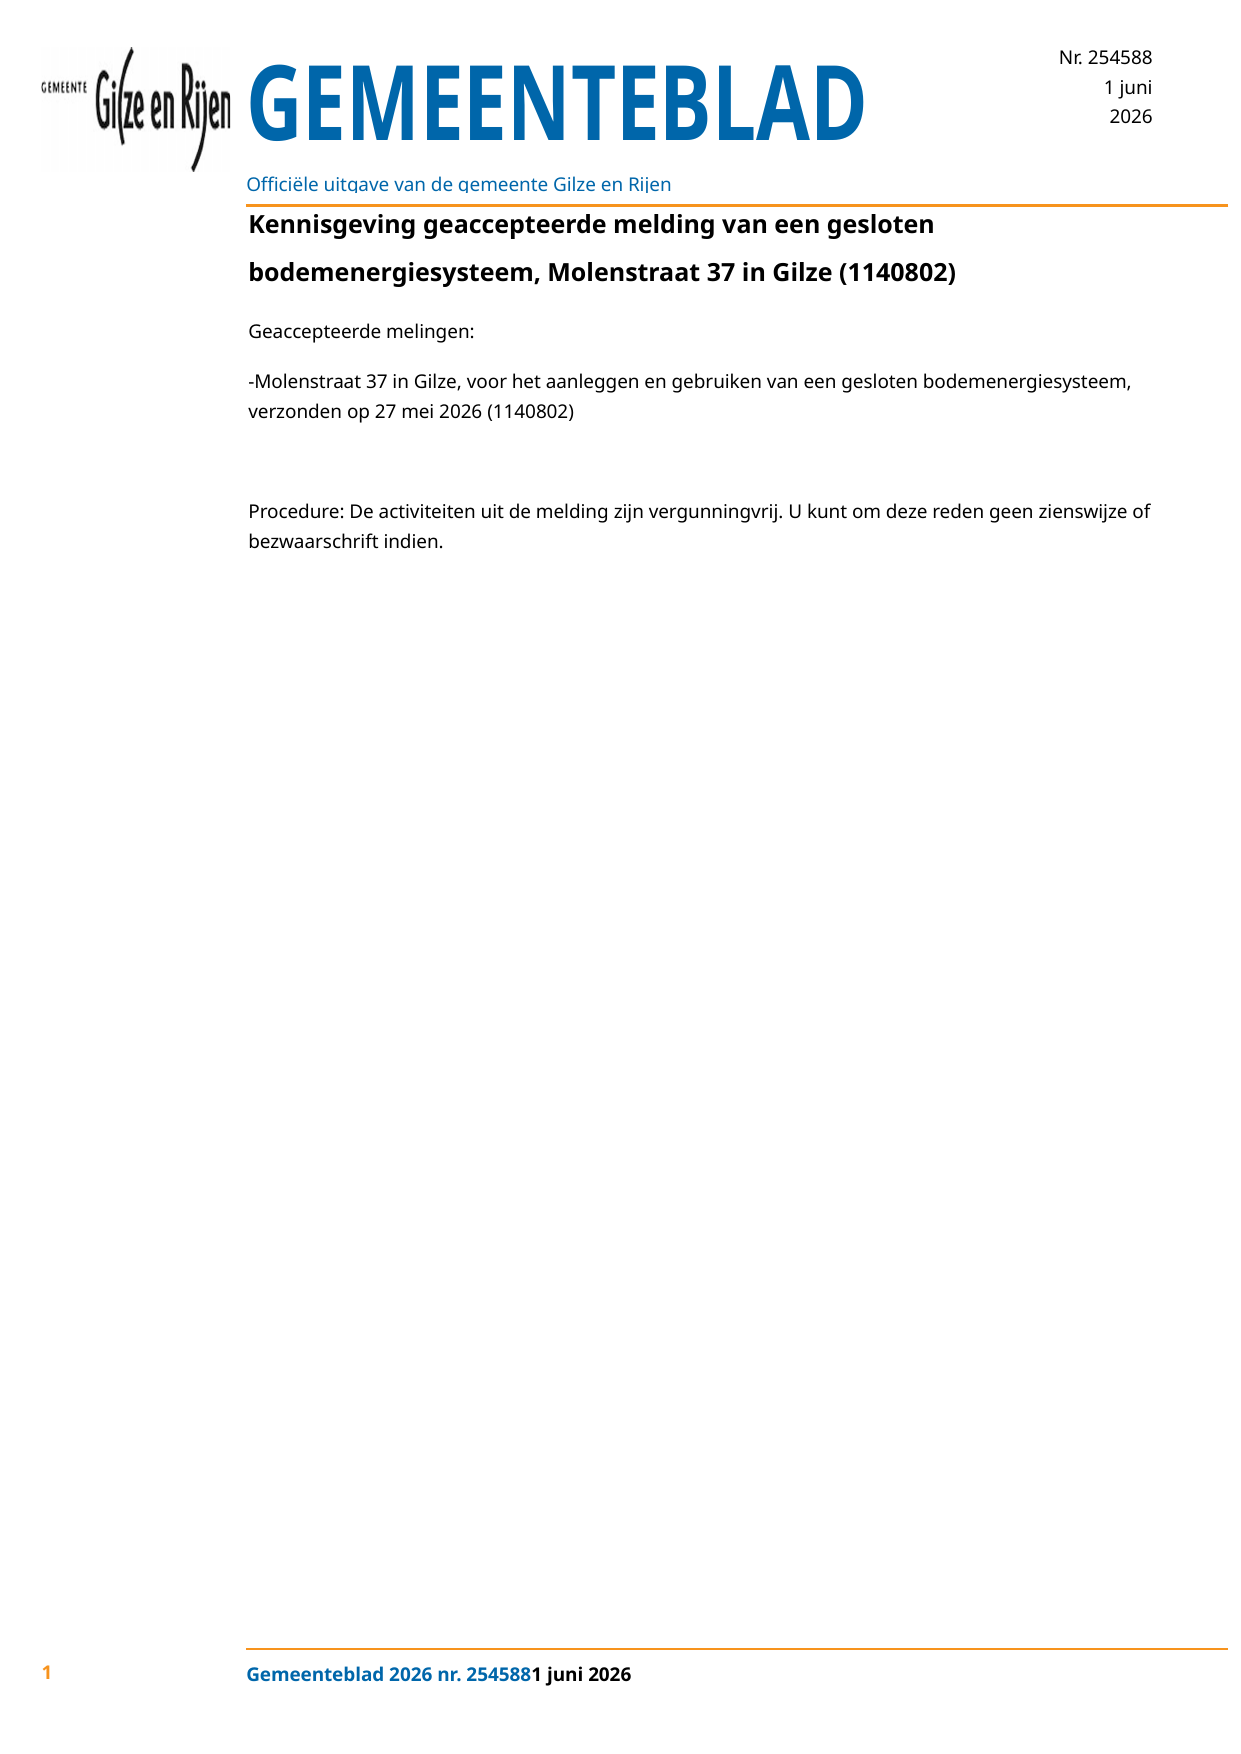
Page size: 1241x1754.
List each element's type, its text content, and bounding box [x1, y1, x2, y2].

text Geaccepteerde melingen: [248, 318, 1152, 344]
text -Molenstraat 37 in Gilze, voor het aanleggen en gebruiken van een gesloten bodemenergiesysteem, verzonden op 27 mei 2026 (1140802) [248, 368, 1152, 424]
text Procedure: De activiteiten uit de melding zijn vergunningvrij. U kunt om deze reden geen zienswijze of bezwaarschrift indien. [248, 499, 1152, 554]
text Kennisgeving geaccepteerde melding van een gesloten bodemenergiesysteem, Molenstraat 37 in Gilze (1140802) [248, 207, 1152, 288]
picture [41, 47, 231, 172]
